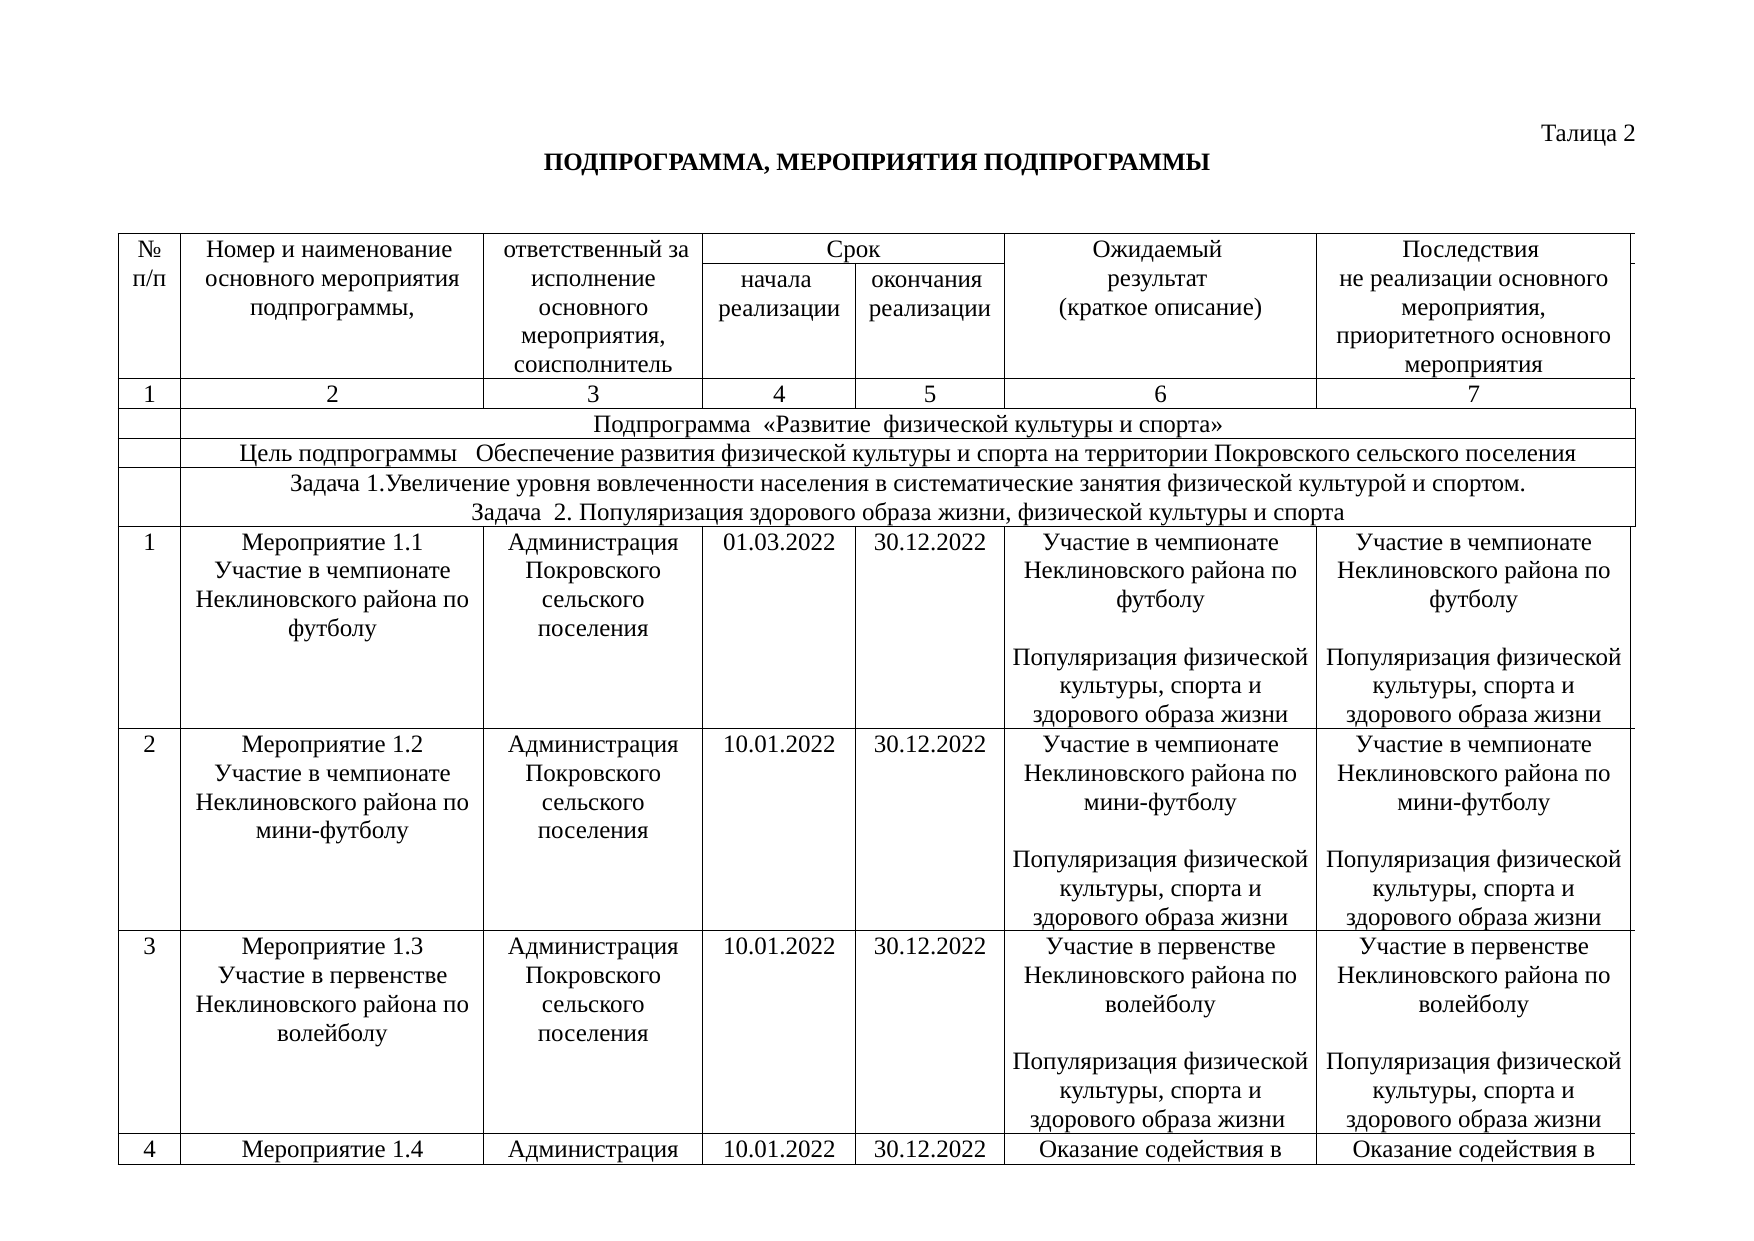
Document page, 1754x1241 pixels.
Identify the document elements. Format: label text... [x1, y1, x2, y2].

table_cell Цель подпрограммы Обеспечение развития физической культуры и спорта на территории Покровского сельского поселения [181, 439, 1635, 467]
table_cell [1631, 379, 1635, 408]
table_cell Мероприятие 1.3 Участие в первенстве Неклиновского района по волейболу [181, 931, 483, 1133]
table_cell Задача 1.Увеличение уровня вовлеченности населения в систематические занятия физической культурой и спортом. Задача 2. Популяризация здорового образа жизни, физической культуры и спорта [181, 468, 1635, 526]
table_cell 30.12.2022 [856, 931, 1004, 1133]
table_cell [119, 439, 180, 467]
table_cell Мероприятие 1.1 Участие в чемпионате Неклиновского района по футболу [181, 527, 483, 728]
table_cell [119, 409, 180, 437]
table_header ответственный за исполнение основного мероприятия, соисполнитель [484, 234, 702, 378]
table_cell Участие в чемпионате Неклиновского района по мини-футболу Популяризация физической культуры, спорта и здорового образа жизни [1005, 729, 1316, 930]
table_cell [1631, 527, 1635, 728]
table_cell Подпрограмма «Развитие физической культуры и спорта» [181, 409, 1635, 437]
table_cell 3 [484, 379, 702, 408]
table_cell окончания реализации [856, 264, 1004, 378]
table_cell 2 [119, 729, 180, 930]
table_cell 5 [856, 379, 1004, 408]
table_cell Участие в чемпионате Неклиновского района по мини-футболу Популяризация физической культуры, спорта и здорового образа жизни [1317, 729, 1630, 930]
table_cell Администрация [484, 1134, 702, 1164]
table_cell 10.01.2022 [703, 1134, 855, 1164]
table_cell Участие в чемпионате Неклиновского района по футболу Популяризация физической культуры, спорта и здорового образа жизни [1317, 527, 1630, 728]
table_cell [119, 468, 180, 526]
table_header [1631, 234, 1635, 263]
table_cell Администрация Покровского сельского поселения [484, 527, 702, 728]
table_cell 2 [181, 379, 483, 408]
table_cell Администрация Покровского сельского поселения [484, 931, 702, 1133]
table_cell Участие в первенстве Неклиновского района по волейболу Популяризация физической культуры, спорта и здорового образа жизни [1005, 931, 1316, 1133]
table_cell [1631, 729, 1635, 930]
table_cell 6 [1005, 379, 1316, 408]
table_header Последствия не реализации основного мероприятия, приоритетного основного мероприятия [1317, 234, 1630, 378]
table_cell Мероприятие 1.2 Участие в чемпионате Неклиновского района по мини-футболу [181, 729, 483, 930]
table_cell 10.01.2022 [703, 931, 855, 1133]
table_cell [1631, 1134, 1635, 1164]
table_cell 4 [119, 1134, 180, 1164]
table_cell 1 [119, 379, 180, 408]
table_cell [1631, 264, 1635, 378]
table_cell 10.01.2022 [703, 729, 855, 930]
table_cell начала реализации [703, 264, 855, 378]
table_cell Администрация Покровского сельского поселения [484, 729, 702, 930]
table_header № п/п [119, 234, 180, 378]
table_cell 30.12.2022 [856, 729, 1004, 930]
table_cell Мероприятие 1.4 [181, 1134, 483, 1164]
table_cell 01.03.2022 [703, 527, 855, 728]
table_header Ожидаемый результат (краткое описание) [1005, 234, 1316, 378]
table_cell Оказание содействия в [1317, 1134, 1630, 1164]
table_cell 3 [119, 931, 180, 1133]
table_cell [1631, 931, 1635, 1133]
text ПОДПРОГРАММА, МЕРОПРИЯТИЯ ПОДПРОГРАММЫ [118, 147, 1636, 176]
table_cell 30.12.2022 [856, 527, 1004, 728]
table_cell 1 [119, 527, 180, 728]
table_cell Оказание содействия в [1005, 1134, 1316, 1164]
table_cell Участие в первенстве Неклиновского района по волейболу Популяризация физической культуры, спорта и здорового образа жизни [1317, 931, 1630, 1133]
table_cell Участие в чемпионате Неклиновского района по футболу Популяризация физической культуры, спорта и здорового образа жизни [1005, 527, 1316, 728]
table_cell 7 [1317, 379, 1630, 408]
table_cell 30.12.2022 [856, 1134, 1004, 1164]
text Талица 2 [118, 118, 1636, 147]
table_header Номер и наименование основного мероприятия подпрограммы, [181, 234, 483, 378]
table_header Срок [703, 234, 1004, 263]
table_cell 4 [703, 379, 855, 408]
